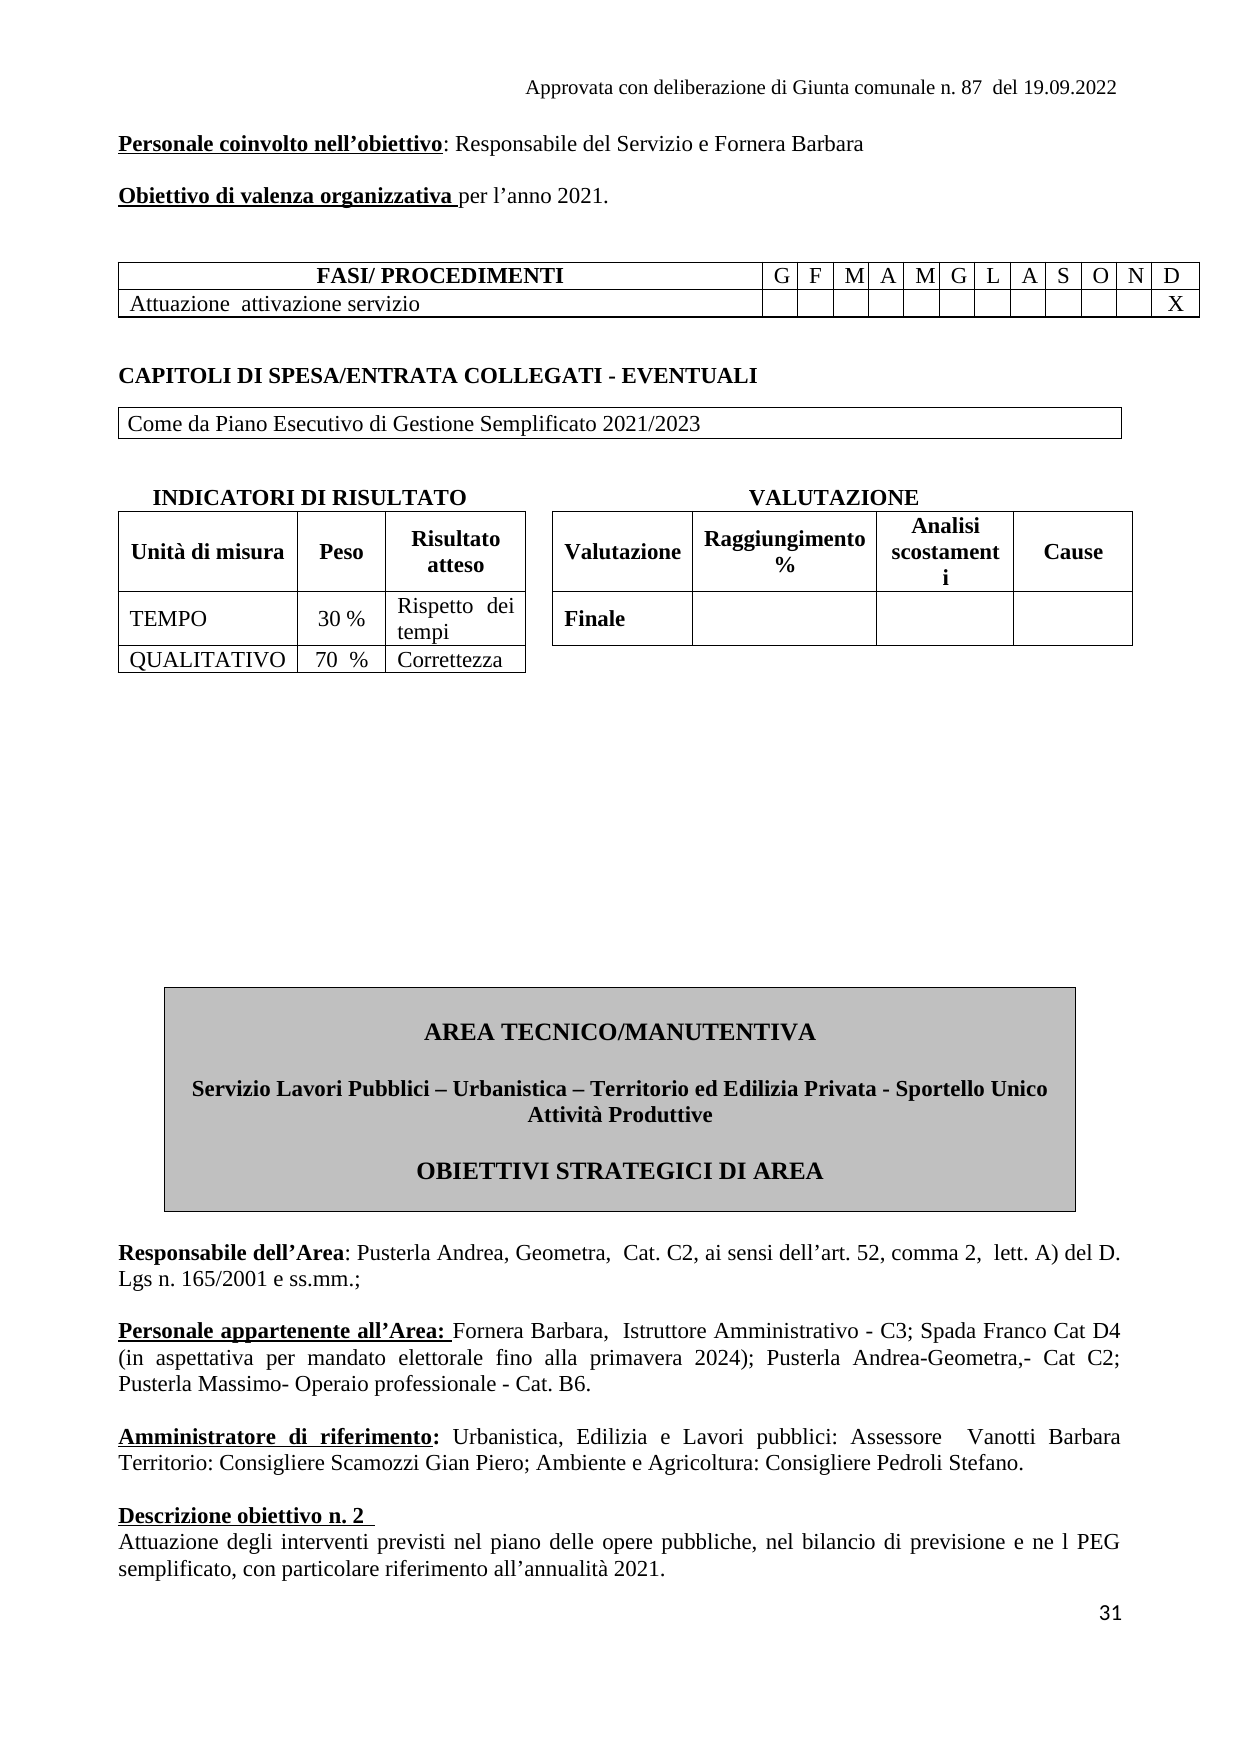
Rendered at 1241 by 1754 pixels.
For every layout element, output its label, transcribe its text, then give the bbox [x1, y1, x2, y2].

table_header F [798, 263, 833, 289]
table_header A [869, 263, 903, 289]
table_header S [1046, 263, 1081, 289]
table_header Cause [1014, 512, 1132, 591]
table_cell [975, 290, 1010, 316]
table_cell [798, 290, 833, 316]
text Personale appartenente all’Area: Fornera Barbara, Istruttore Amministrativo - C3; Spada Franco Cat D4 (in aspettativa per mandato elettorale fino alla primavera 2024); Pusterla Andrea-Geometra,- Cat C2; Pusterla Massimo- Operaio professionale - Cat. B6. [118, 1318, 1122, 1397]
table_cell [877, 592, 1013, 644]
table_cell [1014, 646, 1132, 672]
table_cell [526, 645, 553, 672]
table_cell QUALITATIVO [119, 646, 297, 672]
text Descrizione obiettivo n. 2 [118, 1502, 1122, 1528]
table_header FASI/ PROCEDIMENTI [119, 263, 762, 289]
table_cell [1011, 290, 1045, 316]
table_cell [693, 646, 877, 672]
table_cell [693, 592, 876, 644]
table_cell [1046, 290, 1081, 316]
table_header L [975, 263, 1010, 289]
table_cell Correttezza [386, 646, 525, 672]
table_cell [904, 290, 939, 316]
table_cell [1014, 592, 1132, 644]
table_cell [834, 290, 868, 316]
text CAPITOLI DI SPESA/ENTRATA COLLEGATI - EVENTUALI [118, 362, 1122, 388]
table_header M [904, 263, 939, 289]
text Responsabile dell’Area: Pusterla Andrea, Geometra, Cat. C2, ai sensi dell’art. 52, comma 2, lett. A) del D. Lgs n. 165/2001 e ss.mm.; [118, 1238, 1122, 1291]
table_header O [1082, 263, 1116, 289]
table_cell [553, 646, 693, 672]
table_cell [940, 290, 974, 316]
table_header Unità di misura [119, 512, 297, 591]
table_cell 30 % [298, 592, 385, 644]
table_header Risultato atteso [386, 512, 525, 591]
text INDICATORI DI RISULTATO VALUTAZIONE [118, 484, 1122, 511]
text Amministratore di riferimento: Urbanistica, Edilizia e Lavori pubblici: Assessore Vanotti Barbara Territorio: Consigliere Scamozzi Gian Piero; Ambiente e Agricoltura: Consigliere Pedroli Stefano. [118, 1423, 1122, 1476]
table_cell Rispetto dei tempi [386, 592, 525, 644]
text Obiettivo di valenza organizzativa per l’anno 2021. [118, 182, 1122, 209]
table_header A [1011, 263, 1045, 289]
table_cell [877, 646, 1014, 672]
table_header Valutazione [553, 512, 692, 591]
table_header Peso [298, 512, 385, 591]
text Attuazione degli interventi previsti nel piano delle opere pubbliche, nel bilancio di previsione e ne l PEG semplificato, con particolare riferimento all’annualità 2021. [118, 1528, 1122, 1581]
table_cell Attuazione attivazione servizio [119, 290, 762, 316]
table_cell Finale [553, 592, 692, 644]
table_cell [763, 290, 797, 316]
text Personale coinvolto nell’obiettivo: Responsabile del Servizio e Fornera Barbara [118, 130, 1122, 156]
table_header N [1117, 263, 1151, 289]
table_header M [834, 263, 868, 289]
table_cell TEMPO [119, 592, 297, 644]
table_header G [763, 263, 797, 289]
table_cell [1082, 290, 1116, 316]
text Come da Piano Esecutivo di Gestione Semplificato 2021/2023 [119, 408, 1121, 438]
table_header D [1152, 263, 1199, 289]
table_header AREA TECNICO/MANUTENTIVA Servizio Lavori Pubblici – Urbanistica – Territorio ed Edilizia Privata - Sportello Unico Attività Produttive OBIETTIVI STRATEGICI DI AREA [165, 988, 1075, 1211]
table_header [526, 511, 552, 591]
table_cell [869, 290, 903, 316]
table_cell [1117, 290, 1151, 316]
table_cell [526, 591, 552, 644]
table_header G [940, 263, 974, 289]
table_header Analisi scostamenti [877, 512, 1013, 591]
table_cell 70 % [298, 646, 385, 672]
table_header Raggiungimento % [693, 512, 876, 591]
table_cell X [1152, 290, 1199, 316]
